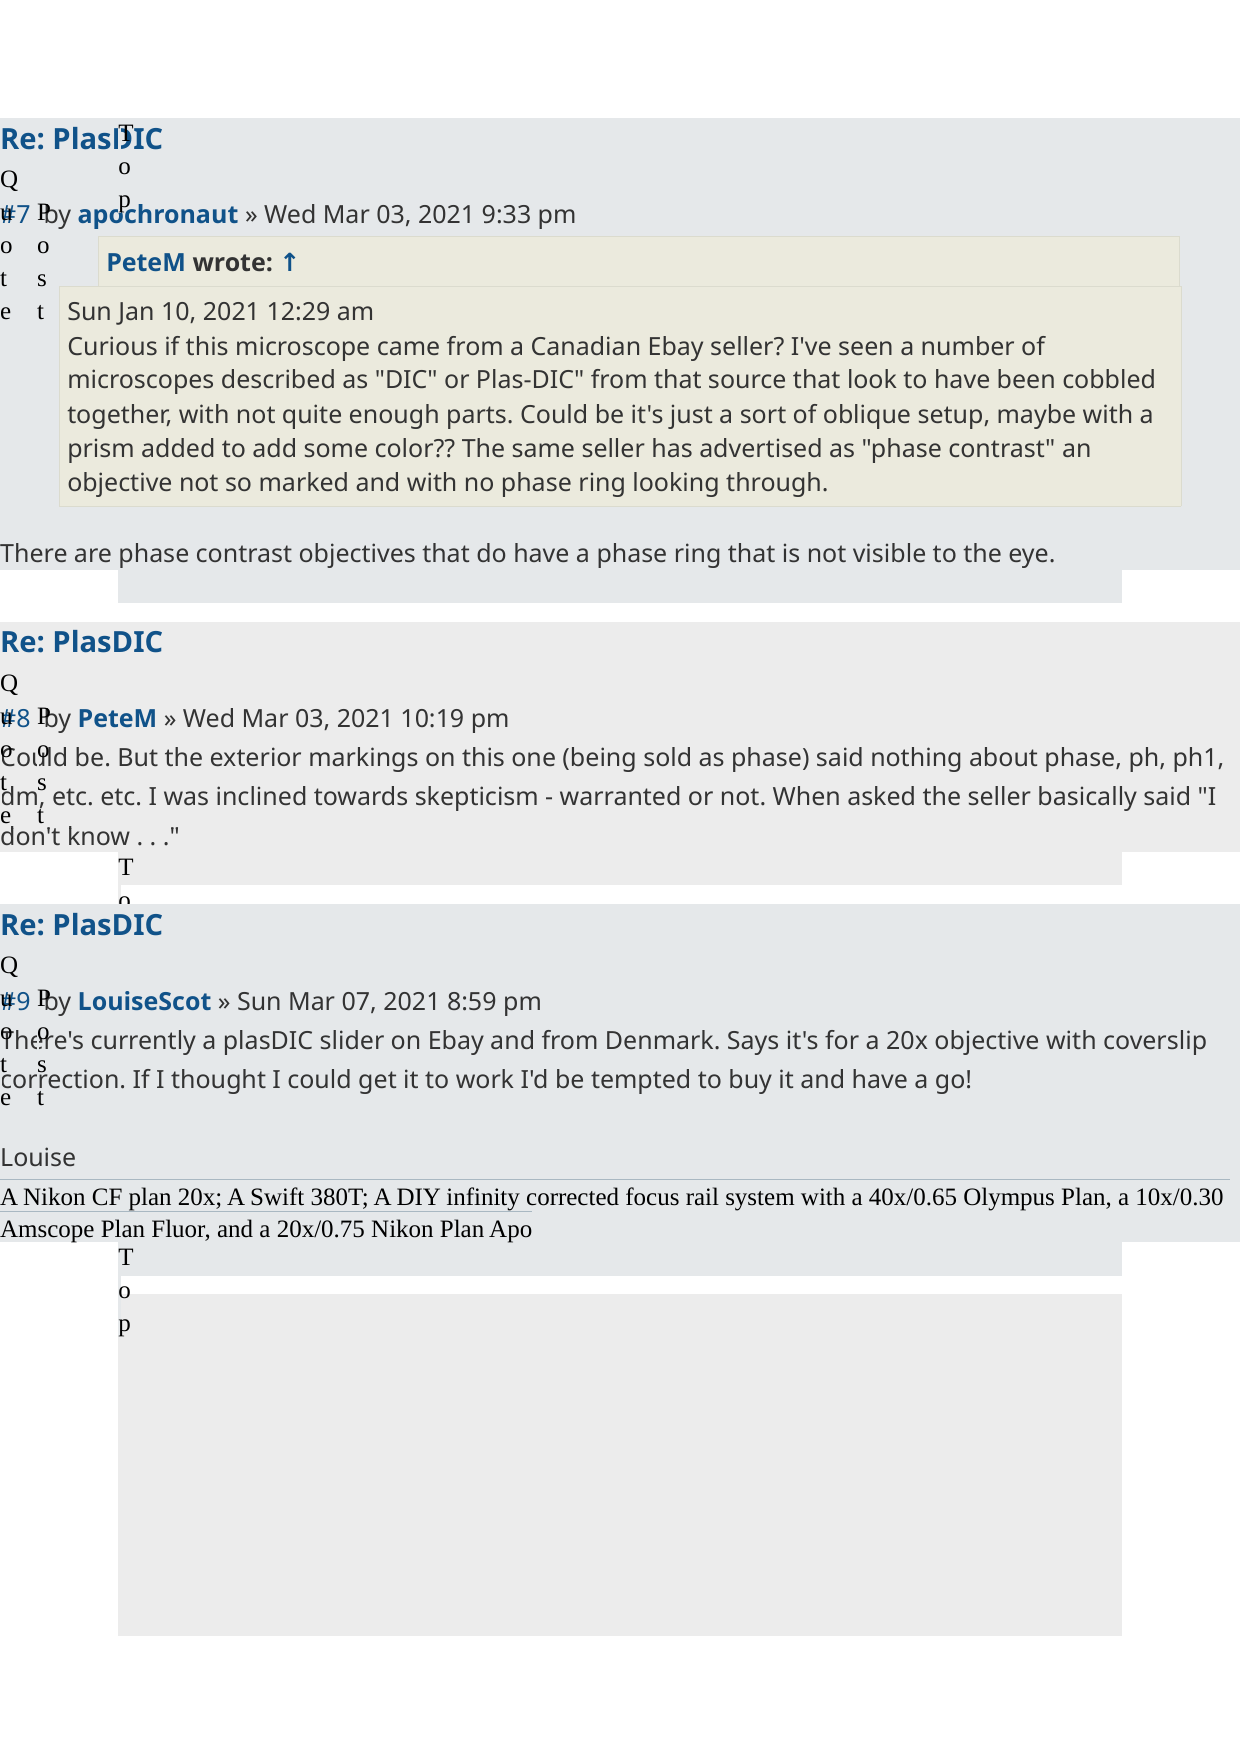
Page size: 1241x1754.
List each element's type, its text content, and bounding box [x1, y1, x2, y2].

text PeteM wrote: ↑ [99, 237, 1179, 286]
text There's currently a plasDIC slider on Ebay and from Denmark. Says it's for a 20x objective with coverslip correction. If I thought I could get it to work I'd be tempted to buy it and have a go! Louise [0, 1022, 1240, 1174]
text #7 by apochronaut » Wed Mar 03, 2021 9:33 pm [2, 197, 37, 231]
text #9 by LouiseScot » Sun Mar 07, 2021 8:59 pm [2, 983, 37, 1017]
text #8 by PeteM » Wed Mar 03, 2021 10:19 pm [2, 701, 37, 735]
text #7 by apochronaut » Wed Mar 03, 2021 9:33 pm [39, 197, 1240, 231]
subtitle Re: PlasDIC [0, 622, 959, 661]
subtitle Re: PlasDIC [0, 118, 118, 158]
text #9 by LouiseScot » Sun Mar 07, 2021 8:59 pm [39, 983, 1240, 1017]
text There are phase contrast objectives that do have a phase ring that is not visible to the eye. [0, 536, 1240, 570]
text #8 by PeteM » Wed Mar 03, 2021 10:19 pm [39, 701, 1240, 735]
text Could be. But the exterior markings on this one (being sold as phase) said nothing about phase, ph, ph1, dm, etc. etc. I was inclined towards skepticism - warranted or not. When asked the seller basically said "I don't know . . ." [0, 740, 1240, 852]
text Curious if this microscope came from a Canadian Ebay seller? I've seen a number of microscopes described as "DIC" or Plas-DIC" from that source that look to have been cobbled together, with not quite enough parts. Could be it's just a sort of oblique setup, maybe with a prism added to add some color?? The same seller has advertised as "phase contrast" an objective not so marked and with no phase ring looking through. [60, 320, 1181, 506]
text A Nikon CF plan 20x; A Swift 380T; A DIY infinity corrected focus rail system with a 40x/0.65 Olympus Plan, a 10x/0.30 Amscope Plan Fluor, and a 20x/0.75 Nikon Plan Apo [0, 1179, 1240, 1242]
text Sun Jan 10, 2021 12:29 am [60, 287, 1181, 320]
subtitle Re: PlasDIC [0, 904, 959, 944]
subtitle Re: PlasDIC [121, 118, 959, 158]
